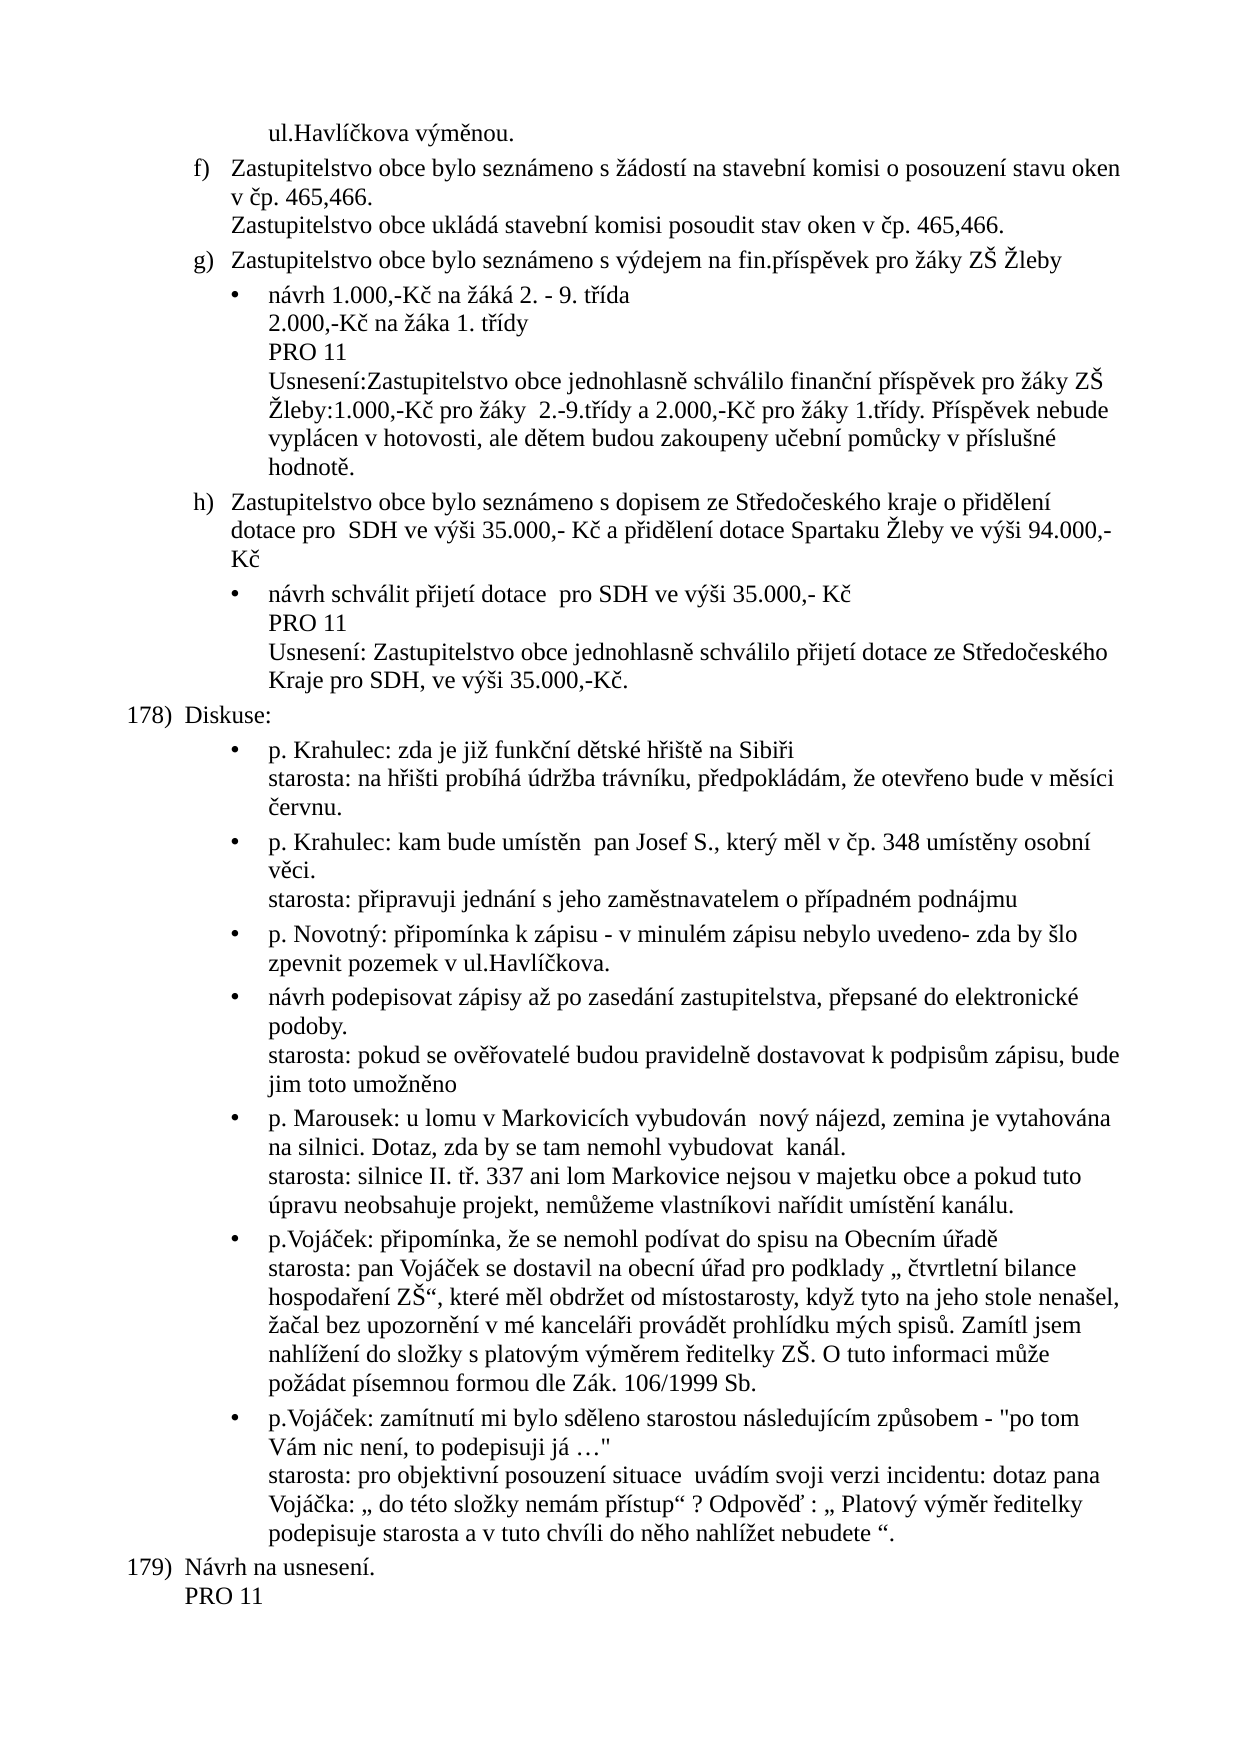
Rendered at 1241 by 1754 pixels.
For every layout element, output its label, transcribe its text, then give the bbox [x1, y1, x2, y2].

list Zastupitelstvo obce bylo seznámeno s žádostí na stavební komisi o posouzení stavu oken v čp. 465,466. Zastupitelstvo obce ukládá stavební komisi posoudit stav oken v čp. 465,466. [193, 153, 1122, 239]
list p.Vojáček: připomínka, že se nemohl podívat do spisu na Obecním úřadě starosta: pan Vojáček se dostavil na obecní úřad pro podklady „ čtvrtletní bilance hospodaření ZŠ“, které měl obdržet od místostarosty, když tyto na jeho stole nenašel, žačal bez upozornění v mé kanceláři provádět prohlídku mých spisů. Zamítl jsem nahlížení do složky s platovým výměrem ředitelky ZŠ. O tuto informaci může požádat písemnou formou dle Zák. 106/1999 Sb. [231, 1224, 1122, 1397]
list ul.Havlíčkova výměnou. [231, 118, 1122, 147]
list p. Marousek: u lomu v Markovicích vybudován nový nájezd, zemina je vytahována na silnici. Dotaz, zda by se tam nemohl vybudovat kanál. starosta: silnice II. tř. 337 ani lom Markovice nejsou v majetku obce a pokud tuto úpravu neobsahuje projekt, nemůžeme vlastníkovi nařídit umístění kanálu. [231, 1103, 1122, 1218]
list p. Krahulec: zda je již funkční dětské hřiště na Sibiři starosta: na hřišti probíhá údržba trávníku, předpokládám, že otevřeno bude v měsíci červnu. [231, 735, 1122, 821]
list Zastupitelstvo obce bylo seznámeno s výdejem na fin.příspěvek pro žáky ZŠ Žleby [193, 245, 1122, 274]
list Diskuse: [126, 700, 1122, 729]
list návrh podepisovat zápisy až po zasedání zastupitelstva, přepsané do elektronické podoby. starosta: pokud se ověřovatelé budou pravidelně dostavovat k podpisům zápisu, bude jim toto umožněno [231, 982, 1122, 1097]
list Návrh na usnesení. PRO 11 [126, 1552, 1122, 1610]
list p. Krahulec: kam bude umístěn pan Josef S., který měl v čp. 348 umístěny osobní věci. starosta: připravuji jednání s jeho zaměstnavatelem o případném podnájmu [231, 827, 1122, 913]
list p. Novotný: připomínka k zápisu - v minulém zápisu nebylo uvedeno- zda by šlo zpevnit pozemek v ul.Havlíčkova. [231, 919, 1122, 977]
list Zastupitelstvo obce bylo seznámeno s dopisem ze Středočeského kraje o přidělení dotace pro SDH ve výši 35.000,- Kč a přidělení dotace Spartaku Žleby ve výši 94.000,- Kč [193, 487, 1122, 573]
list návrh schválit přijetí dotace pro SDH ve výši 35.000,- Kč PRO 11 Usnesení: Zastupitelstvo obce jednohlasně schválilo přijetí dotace ze Středočeského Kraje pro SDH, ve výši 35.000,-Kč. [231, 579, 1122, 694]
list p.Vojáček: zamítnutí mi bylo sděleno starostou následujícím způsobem - "po tom Vám nic není, to podepisuji já …" starosta: pro objektivní posouzení situace uvádím svoji verzi incidentu: dotaz pana Vojáčka: „ do této složky nemám přístup“ ? Odpověď : „ Platový výměr ředitelky podepisuje starosta a v tuto chvíli do něho nahlížet nebudete “. [231, 1403, 1122, 1547]
list návrh 1.000,-Kč na žáká 2. - 9. třída 2.000,-Kč na žáka 1. třídy PRO 11 Usnesení:Zastupitelstvo obce jednohlasně schválilo finanční příspěvek pro žáky ZŠ Žleby:1.000,-Kč pro žáky 2.-9.třídy a 2.000,-Kč pro žáky 1.třídy. Příspěvek nebude vyplácen v hotovosti, ale dětem budou zakoupeny učební pomůcky v příslušné hodnotě. [231, 280, 1122, 481]
